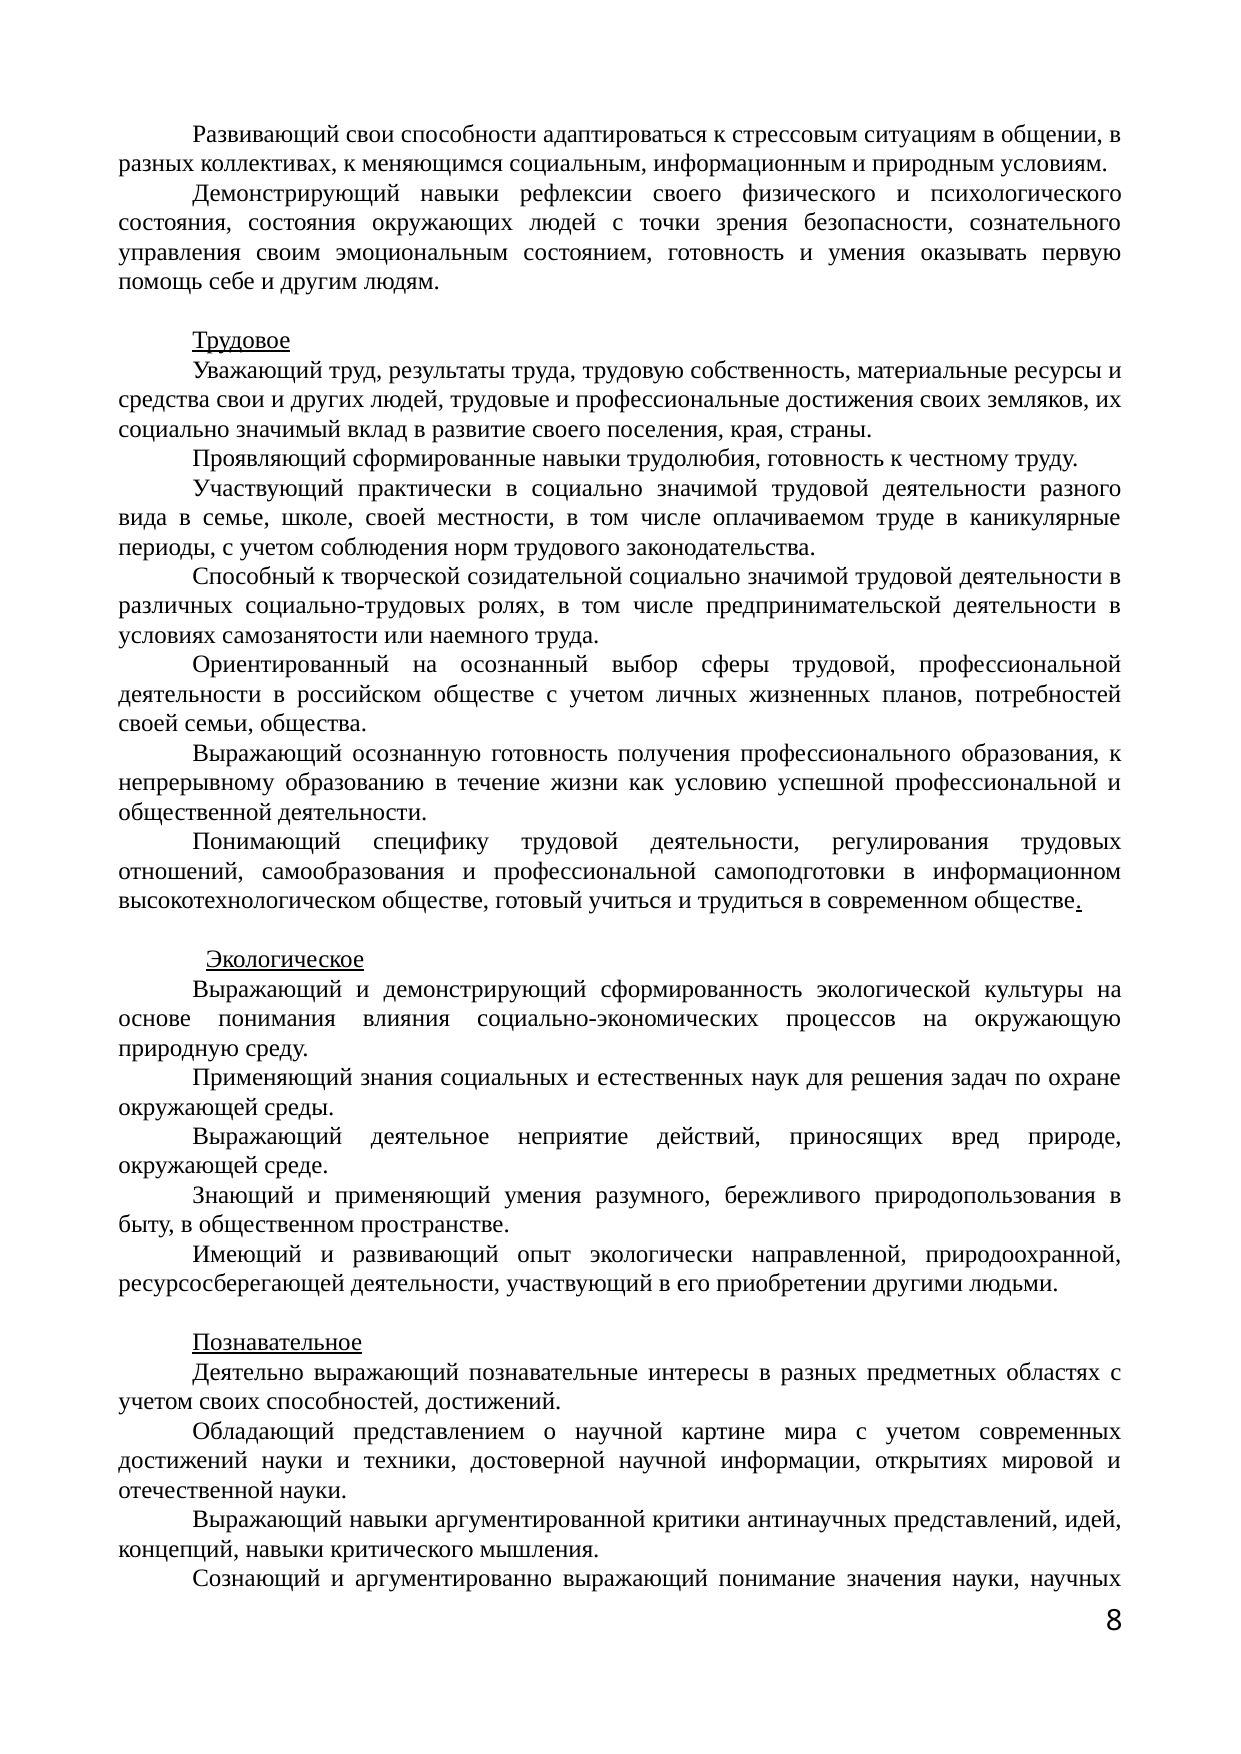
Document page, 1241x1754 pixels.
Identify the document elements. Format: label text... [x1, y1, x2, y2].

text Уважающий труд, результаты труда, трудовую собственность, материальные ресурсы и средства свои и других людей, трудовые и профессиональные достижения своих земляков, их социально значимый вклад в развитие своего поселения, края, страны. [118, 354, 1122, 442]
text Выражающий и демонстрирующий сформированность экологической культуры на основе понимания влияния социально-экономических процессов на окружающую природную среду. [118, 973, 1122, 1061]
text Развивающий свои способности адаптироваться к стрессовым ситуациям в общении, в разных коллективах, к меняющимся социальным, информационным и природным условиям. [118, 118, 1122, 177]
text Знающий и применяющий умения разумного, бережливого природопользования в быту, в общественном пространстве. [118, 1179, 1122, 1238]
text Выражающий деятельное неприятие действий, приносящих вред природе, окружающей среде. [118, 1120, 1122, 1179]
text Демонстрирующий навыки рефлексии своего физического и психологического состояния, состояния окружающих людей с точки зрения безопасности, сознательного управления своим эмоциональным состоянием, готовность и умения оказывать первую помощь себе и другим людям. [118, 177, 1122, 295]
text Выражающий навыки аргументированной критики антинаучных представлений, идей, концепций, навыки критического мышления. [118, 1504, 1122, 1563]
text Деятельно выражающий познавательные интересы в разных предметных областях с учетом своих способностей, достижений. [118, 1356, 1122, 1415]
text Сознающий и аргументированно выражающий понимание значения науки, научных [118, 1563, 1122, 1592]
text Познавательное [118, 1327, 1122, 1356]
text Участвующий практически в социально значимой трудовой деятельности разного вида в семье, школе, своей местности, в том числе оплачиваемом труде в каникулярные периоды, с учетом соблюдения норм трудового законодательства. [118, 472, 1122, 560]
text Выражающий осознанную готовность получения профессионального образования, к непрерывному образованию в течение жизни как условию успешной профессиональной и общественной деятельности. [118, 737, 1122, 826]
text Способный к творческой созидательной социально значимой трудовой деятельности в различных социально-трудовых ролях, в том числе предпринимательской деятельности в условиях самозанятости или наемного труда. [118, 560, 1122, 649]
text Обладающий представлением о научной картине мира с учетом современных достижений науки и техники, достоверной научной информации, открытиях мировой и отечественной науки. [118, 1415, 1122, 1504]
text Понимающий специфику трудовой деятельности, регулирования трудовых отношений, самообразования и профессиональной самоподготовки в информационном высокотехнологическом обществе, готовый учиться и трудиться в современном обществе. [118, 826, 1122, 914]
text Имеющий и развивающий опыт экологически направленной, природоохранной, ресурсосберегающей деятельности, участвующий в его приобретении другими людьми. [118, 1238, 1122, 1297]
text Трудовое [118, 324, 1122, 354]
text Экологическое [118, 943, 1122, 973]
text Применяющий знания социальных и естественных наук для решения задач по охране окружающей среды. [118, 1061, 1122, 1120]
text Проявляющий сформированные навыки трудолюбия, готовность к честному труду. [118, 442, 1122, 472]
text Ориентированный на осознанный выбор сферы трудовой, профессиональной деятельности в российском обществе с учетом личных жизненных планов, потребностей своей семьи, общества. [118, 649, 1122, 737]
